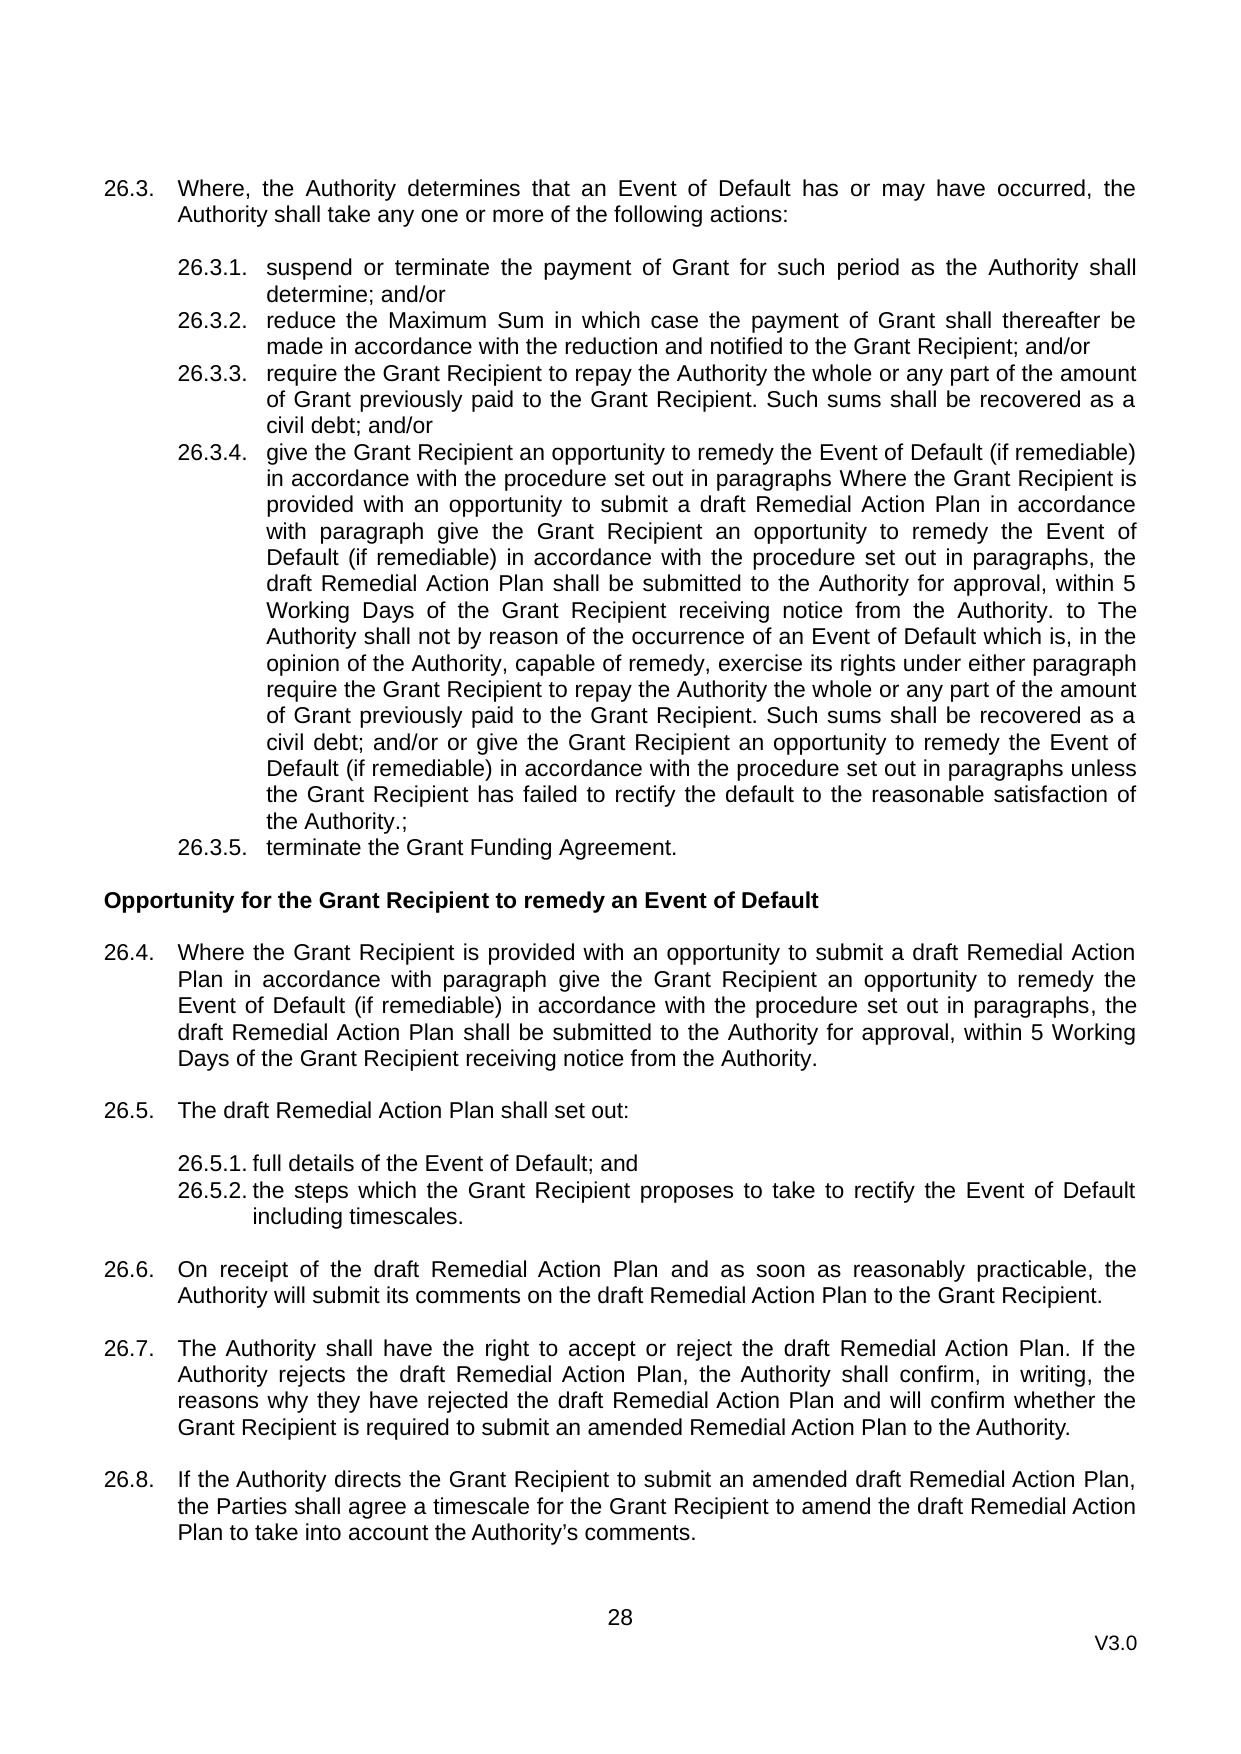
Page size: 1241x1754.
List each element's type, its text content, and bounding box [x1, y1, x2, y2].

list reduce the Maximum Sum in which case the payment of Grant shall thereafter be made in accordance with the reduction and notified to the Grant Recipient; and/or [177, 307, 1137, 359]
text Opportunity for the Grant Recipient to remedy an Event of Default [103, 887, 1137, 913]
list the steps which the Grant Recipient proposes to take to rectify the Event of Default including timescales. [177, 1177, 1137, 1229]
list The draft Remedial Action Plan shall set out: [103, 1097, 1137, 1124]
list On receipt of the draft Remedial Action Plan and as soon as reasonably practicable, the Authority will submit its comments on the draft Remedial Action Plan to the Grant Recipient. [103, 1256, 1137, 1308]
list give the Grant Recipient an opportunity to remedy the Event of Default (if remediable) in accordance with the procedure set out in paragraphs 26.4 to 26.10; [177, 439, 1137, 834]
list terminate the Grant Funding Agreement. [177, 834, 1137, 860]
list full details of the Event of Default; and [177, 1150, 1137, 1177]
list Where, the Authority determines that an Event of Default has or may have occurred, the Authority shall take any one or more of the following actions: [103, 175, 1137, 228]
list The Authority shall have the right to accept or reject the draft Remedial Action Plan. If the Authority rejects the draft Remedial Action Plan, the Authority shall confirm, in writing, the reasons why they have rejected the draft Remedial Action Plan and will confirm whether the Grant Recipient is required to submit an amended Remedial Action Plan to the Authority. [103, 1335, 1137, 1440]
list require the Grant Recipient to repay the Authority the whole or any part of the amount of Grant previously paid to the Grant Recipient. Such sums shall be recovered as a civil debt; and/or [177, 359, 1137, 439]
list suspend or terminate the payment of Grant for such period as the Authority shall determine; and/or [177, 254, 1137, 307]
list If the Authority directs the Grant Recipient to submit an amended draft Remedial Action Plan, the Parties shall agree a timescale for the Grant Recipient to amend the draft Remedial Action Plan to take into account the Authority’s comments. [103, 1466, 1137, 1546]
list Where the Grant Recipient is provided with an opportunity to submit a draft Remedial Action Plan in accordance with paragraph 26.3.4, the draft Remedial Action Plan shall be submitted to the Authority for approval, within 5 Working Days of the Grant Recipient receiving notice from the Authority. [103, 939, 1137, 1071]
